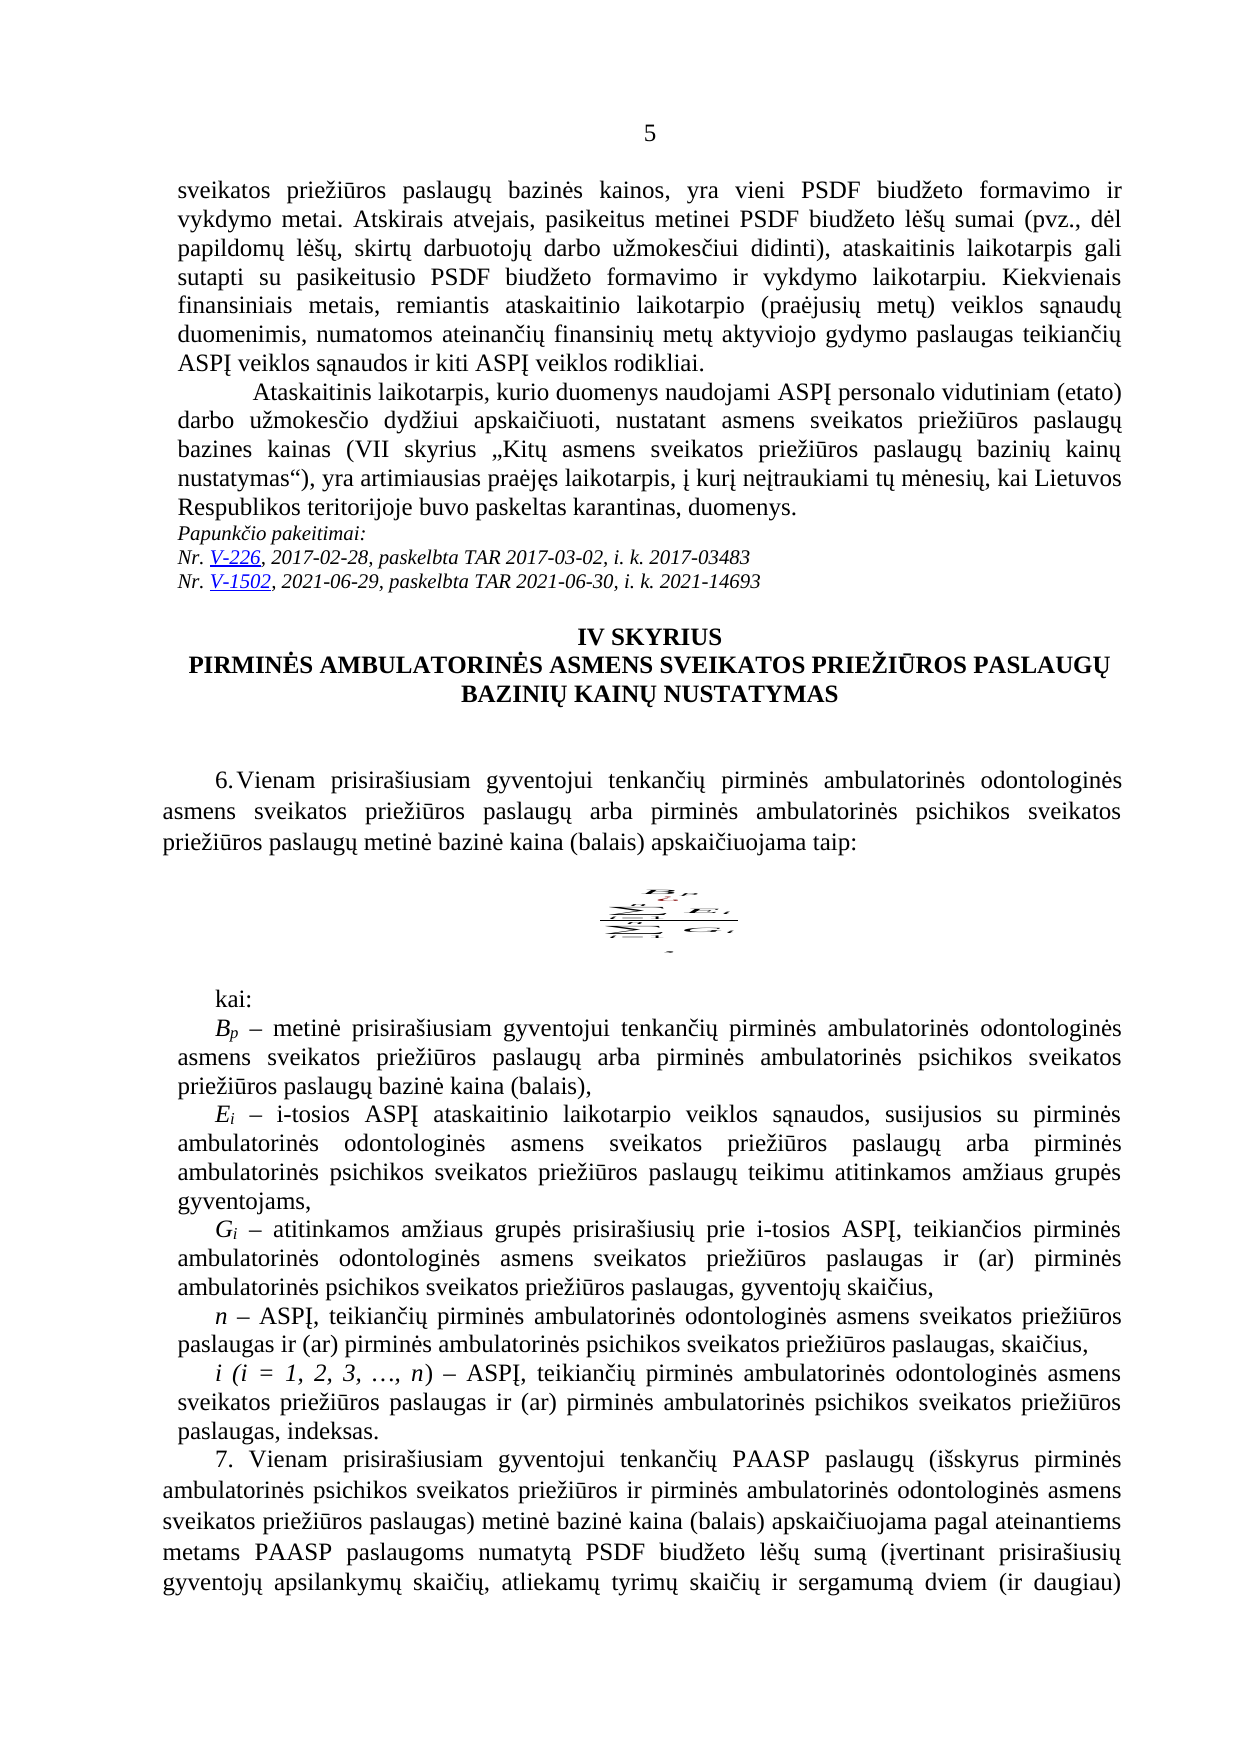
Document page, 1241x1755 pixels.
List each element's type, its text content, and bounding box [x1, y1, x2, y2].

text Papunkčio pakeitimai: [177, 521, 1122, 545]
text Ei – i-tosios ASPĮ ataskaitinio laikotarpio veiklos sąnaudos, susijusios su pirminės ambulatorinės odontologinės asmens sveikatos priežiūros paslaugų arba pirminės ambulatorinės psichikos sveikatos priežiūros paslaugų teikimu atitinkamos amžiaus grupės gyventojams, [177, 1099, 1122, 1214]
text Nr. V-1502, 2021-06-29, paskelbta TAR 2021-06-30, i. k. 2021-14693 [177, 569, 1122, 593]
text Gi – atitinkamos amžiaus grupės prisirašiusių prie i-tosios ASPĮ, teikiančios pirminės ambulatorinės odontologinės asmens sveikatos priežiūros paslaugas ir (ar) pirminės ambulatorinės psichikos sveikatos priežiūros paslaugas, gyventojų skaičius, [177, 1214, 1122, 1301]
text Ataskaitinis laikotarpis, kurio duomenys naudojami ASPĮ personalo vidutiniam (etato) darbo užmokesčio dydžiui apskaičiuoti, nustatant asmens sveikatos priežiūros paslaugų bazines kainas (VII skyrius „Kitų asmens sveikatos priežiūros paslaugų bazinių kainų nustatymas“), yra artimiausias praėjęs laikotarpis, į kurį neįtraukiami tų mėnesių, kai Lietuvos Respublikos teritorijoje buvo paskeltas karantinas, duomenys. [177, 377, 1122, 521]
text 6. Vienam prisirašiusiam gyventojui tenkančių pirminės ambulatorinės odontologinės asmens sveikatos priežiūros paslaugų arba pirminės ambulatorinės psichikos sveikatos priežiūros paslaugų metinė bazinė kaina (balais) apskaičiuojama taip: [162, 765, 1122, 856]
text Nr. V-226, 2017-02-28, paskelbta TAR 2017-03-02, i. k. 2017-03483 [177, 545, 1122, 569]
text sveikatos priežiūros paslaugų bazinės kainos, yra vieni PSDF biudžeto formavimo ir vykdymo metai. Atskirais atvejais, pasikeitus metinei PSDF biudžeto lėšų sumai (pvz., dėl papildomų lėšų, skirtų darbuotojų darbo užmokesčiui didinti), ataskaitinis laikotarpis gali sutapti su pasikeitusio PSDF biudžeto formavimo ir vykdymo laikotarpiu. Kiekvienais finansiniais metais, remiantis ataskaitinio laikotarpio (praėjusių metų) veiklos sąnaudų duomenimis, numatomos ateinančių finansinių metų aktyviojo gydymo paslaugas teikiančių ASPĮ veiklos sąnaudos ir kiti ASPĮ veiklos rodikliai. [177, 176, 1122, 377]
text Bp – metinė prisirašiusiam gyventojui tenkančių pirminės ambulatorinės odontologinės asmens sveikatos priežiūros paslaugų arba pirminės ambulatorinės psichikos sveikatos priežiūros paslaugų bazinė kaina (balais), [177, 1013, 1122, 1099]
text i (i = 1, 2, 3, …, n) – ASPĮ, teikiančių pirminės ambulatorinės odontologinės asmens sveikatos priežiūros paslaugas ir (ar) pirminės ambulatorinės psichikos sveikatos priežiūros paslaugas, indeksas. [177, 1358, 1122, 1444]
text 7. Vienam prisirašiusiam gyventojui tenkančių PAASP paslaugų (išskyrus pirminės ambulatorinės psichikos sveikatos priežiūros ir pirminės ambulatorinės odontologinės asmens sveikatos priežiūros paslaugas) metinė bazinė kaina (balais) apskaičiuojama pagal ateinantiems metams PAASP paslaugoms numatytą PSDF biudžeto lėšų sumą (įvertinant prisirašiusių gyventojų apsilankymų skaičių, atliekamų tyrimų skaičių ir sergamumą dviem (ir daugiau) [162, 1444, 1122, 1596]
text IV SKYRIUS [177, 622, 1122, 650]
text kai: [177, 984, 1122, 1013]
text PIRMINĖS AMBULATORINĖS ASMENS SVEIKATOS PRIEŽIŪROS PASLAUGŲ BAZINIŲ KAINŲ NUSTATYMAS [177, 650, 1122, 708]
text n – ASPĮ, teikiančių pirminės ambulatorinės odontologinės asmens sveikatos priežiūros paslaugas ir (ar) pirminės ambulatorinės psichikos sveikatos priežiūros paslaugas, skaičius, [177, 1301, 1122, 1358]
